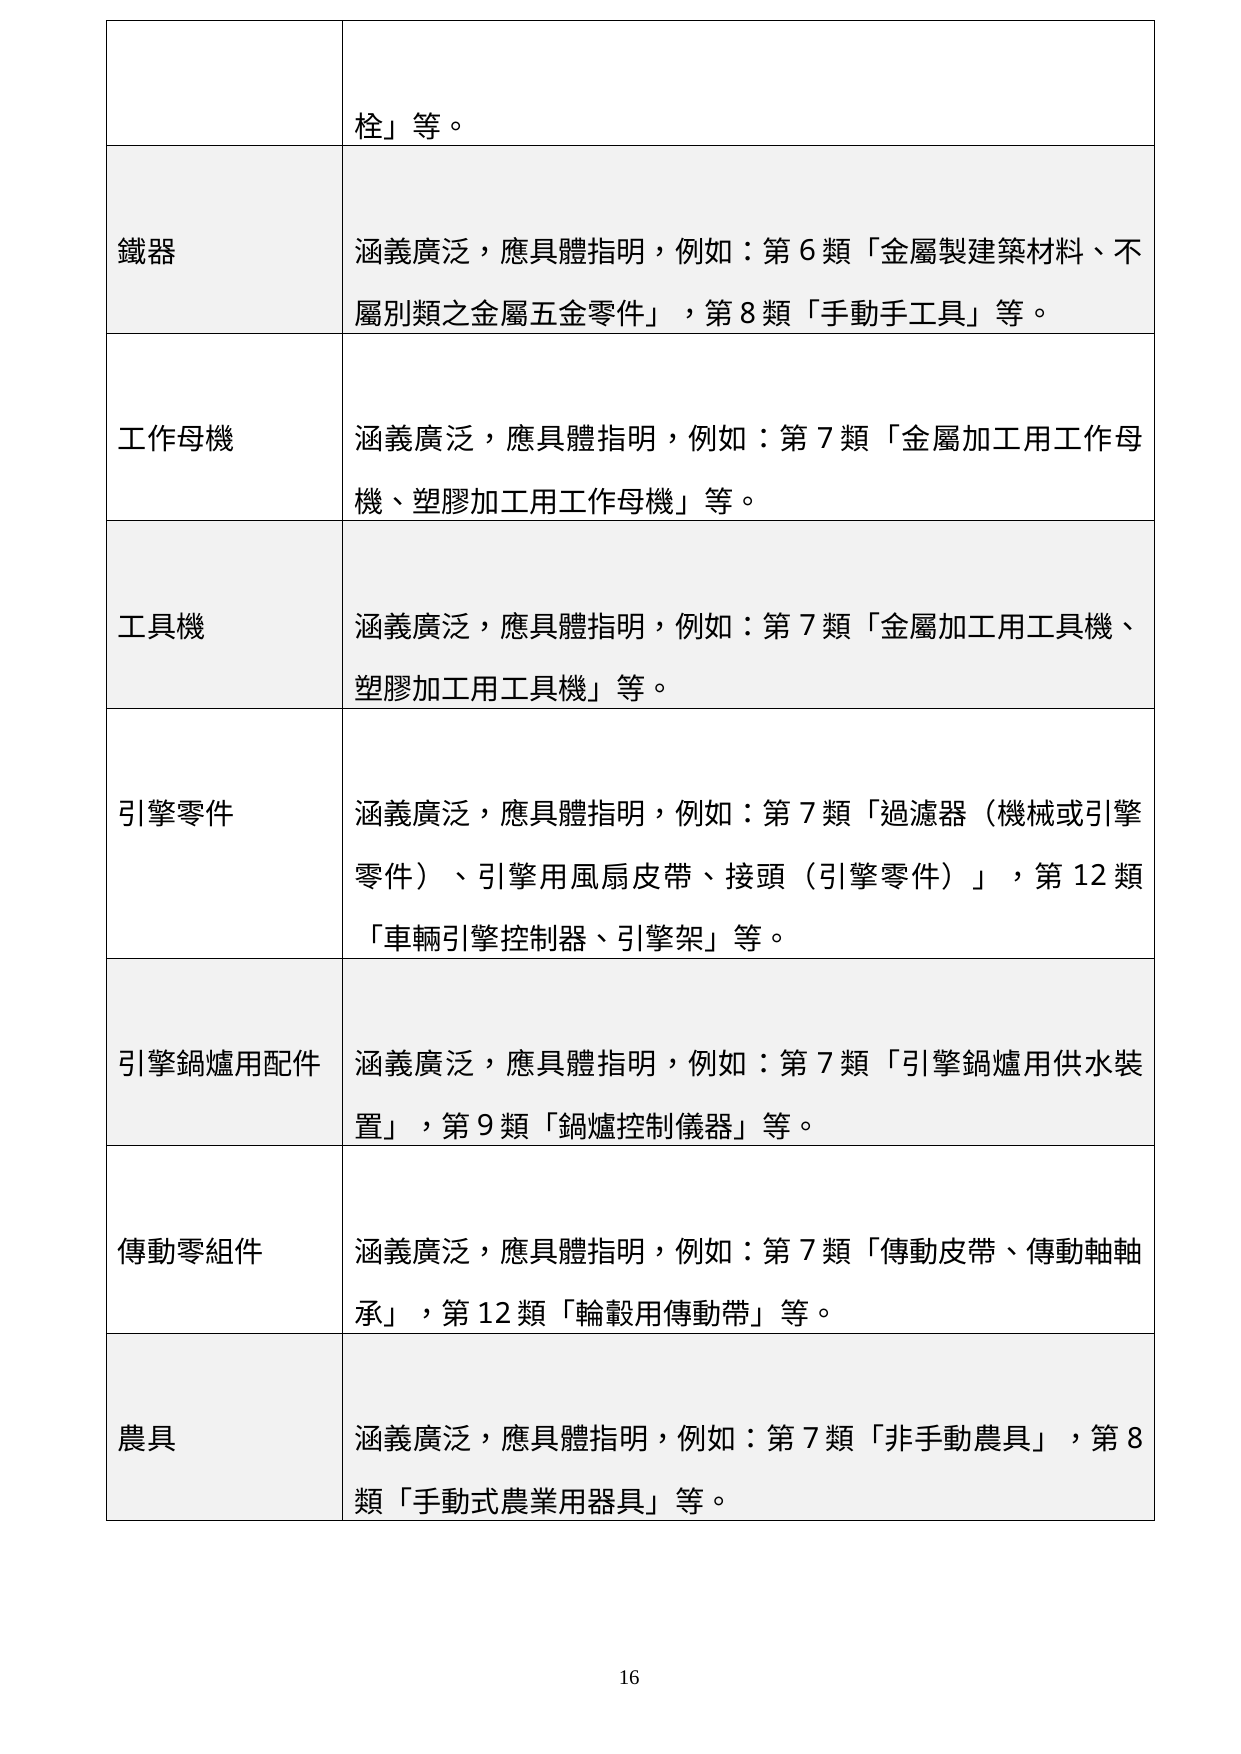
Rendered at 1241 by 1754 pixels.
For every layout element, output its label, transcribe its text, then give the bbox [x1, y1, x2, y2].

table_cell 傳動零組件 [107, 1146, 342, 1333]
table_cell 引擎鍋爐用配件 [107, 959, 342, 1145]
table_cell 栓」等。 [343, 21, 1154, 145]
table_cell 涵義廣泛，應具體指明，例如：第7類「金屬加工用工作母機、塑膠加工用工作母機」等。 [343, 334, 1154, 520]
table_cell 涵義廣泛，應具體指明，例如：第6類「金屬製建築材料、不屬別類之金屬五金零件」，第8類「手動手工具」等。 [343, 146, 1154, 333]
table_cell 涵義廣泛，應具體指明，例如：第7類「引擎鍋爐用供水裝置」，第9類「鍋爐控制儀器」等。 [343, 959, 1154, 1145]
table_cell 涵義廣泛，應具體指明，例如：第7類「金屬加工用工具機、塑膠加工用工具機」等。 [343, 521, 1154, 708]
table_cell 農具 [107, 1334, 342, 1520]
table_cell 鐵器 [107, 146, 342, 333]
table_cell [107, 21, 342, 145]
table_cell 涵義廣泛，應具體指明，例如：第7類「傳動皮帶、傳動軸軸承」，第12類「輪轂用傳動帶」等。 [343, 1146, 1154, 1333]
table_cell 引擎零件 [107, 709, 342, 958]
table_cell 涵義廣泛，應具體指明，例如：第7類「過濾器（機械或引擎零件）、引擎用風扇皮帶、接頭（引擎零件）」，第12類「車輛引擎控制器、引擎架」等。 [343, 709, 1154, 958]
table_cell 工具機 [107, 521, 342, 708]
table_cell 工作母機 [107, 334, 342, 520]
table_cell 涵義廣泛，應具體指明，例如：第7類「非手動農具」，第8類「手動式農業用器具」等。 [343, 1334, 1154, 1520]
